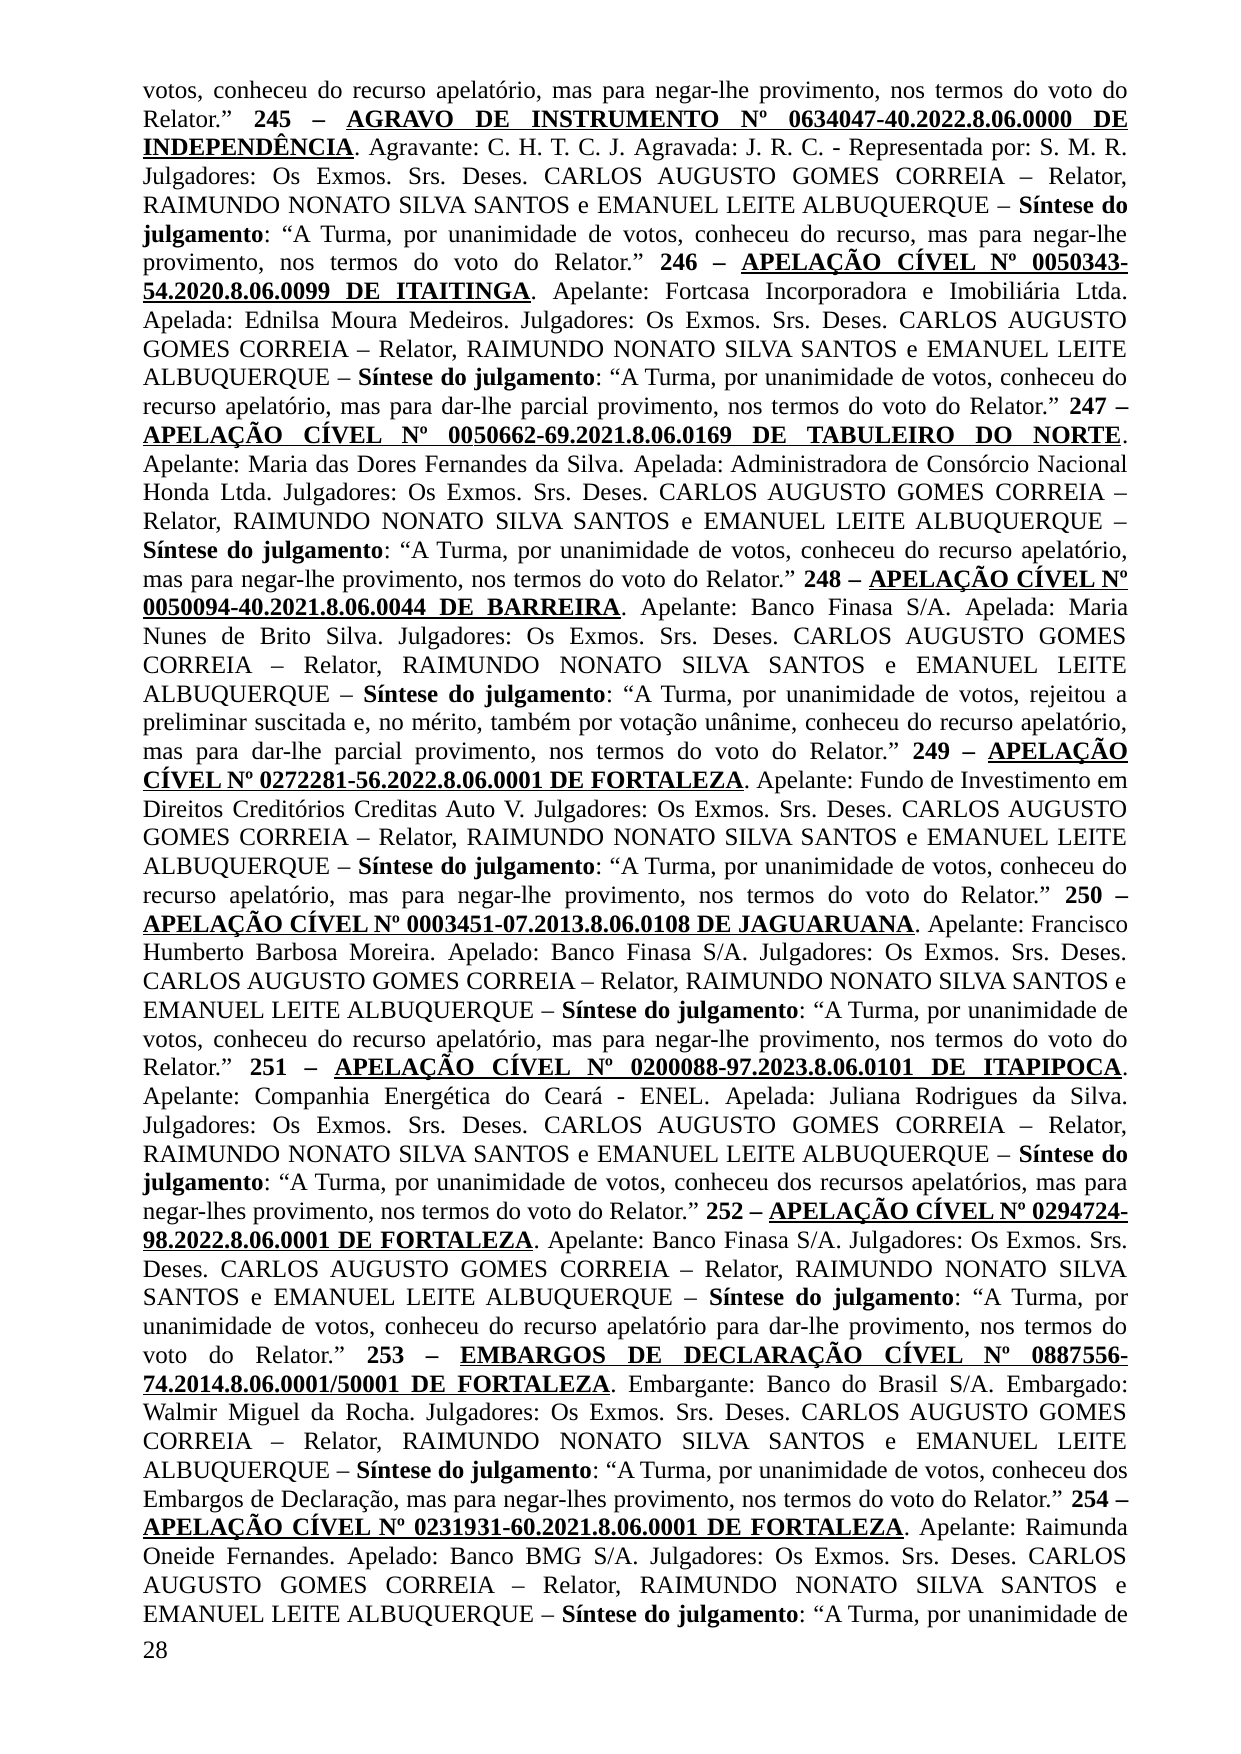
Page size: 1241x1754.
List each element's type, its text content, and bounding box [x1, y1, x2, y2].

text votos, conheceu do recurso apelatório, mas para negar-lhe provimento, nos termos do voto do Relator.” 245 – AGRAVO DE INSTRUMENTO Nº 0634047-40.2022.8.06.0000 DE INDEPENDÊNCIA. Agravante: C. H. T. C. J. Agravada: J. R. C. - Representada por: S. M. R. Julgadores: Os Exmos. Srs. Deses. CARLOS AUGUSTO GOMES CORREIA – Relator, RAIMUNDO NONATO SILVA SANTOS e EMANUEL LEITE ALBUQUERQUE – Síntese do julgamento: “A Turma, por unanimidade de votos, conheceu do recurso, mas para negar-lhe provimento, nos termos do voto do Relator.” 246 – APELAÇÃO CÍVEL Nº 0050343-54.2020.8.06.0099 DE ITAITINGA. Apelante: Fortcasa Incorporadora e Imobiliária Ltda. Apelada: Ednilsa Moura Medeiros. Julgadores: Os Exmos. Srs. Deses. CARLOS AUGUSTO GOMES CORREIA – Relator, RAIMUNDO NONATO SILVA SANTOS e EMANUEL LEITE ALBUQUERQUE – Síntese do julgamento: “A Turma, por unanimidade de votos, conheceu do recurso apelatório, mas para dar-lhe parcial provimento, nos termos do voto do Relator.” 247 – APELAÇÃO CÍVEL Nº 0050662-69.2021.8.06.0169 DE TABULEIRO DO NORTE. Apelante: Maria das Dores Fernandes da Silva. Apelada: Administradora de Consórcio Nacional Honda Ltda. Julgadores: Os Exmos. Srs. Deses. CARLOS AUGUSTO GOMES CORREIA – Relator, RAIMUNDO NONATO SILVA SANTOS e EMANUEL LEITE ALBUQUERQUE – Síntese do julgamento: “A Turma, por unanimidade de votos, conheceu do recurso apelatório, mas para negar-lhe provimento, nos termos do voto do Relator.” 248 – APELAÇÃO CÍVEL Nº 0050094-40.2021.8.06.0044 DE BARREIRA. Apelante: Banco Finasa S/A. Apelada: Maria Nunes de Brito Silva. Julgadores: Os Exmos. Srs. Deses. CARLOS AUGUSTO GOMES CORREIA – Relator, RAIMUNDO NONATO SILVA SANTOS e EMANUEL LEITE ALBUQUERQUE – Síntese do julgamento: “A Turma, por unanimidade de votos, rejeitou a preliminar suscitada e, no mérito, também por votação unânime, conheceu do recurso apelatório, mas para dar-lhe parcial provimento, nos termos do voto do Relator.” 249 – APELAÇÃO CÍVEL Nº 0272281-56.2022.8.06.0001 DE FORTALEZA. Apelante: Fundo de Investimento em Direitos Creditórios Creditas Auto V. Julgadores: Os Exmos. Srs. Deses. CARLOS AUGUSTO GOMES CORREIA – Relator, RAIMUNDO NONATO SILVA SANTOS e EMANUEL LEITE ALBUQUERQUE – Síntese do julgamento: “A Turma, por unanimidade de votos, conheceu do recurso apelatório, mas para negar-lhe provimento, nos termos do voto do Relator.” 250 – APELAÇÃO CÍVEL Nº 0003451-07.2013.8.06.0108 DE JAGUARUANA. Apelante: Francisco Humberto Barbosa Moreira. Apelado: Banco Finasa S/A. Julgadores: Os Exmos. Srs. Deses. CARLOS AUGUSTO GOMES CORREIA – Relator, RAIMUNDO NONATO SILVA SANTOS e EMANUEL LEITE ALBUQUERQUE – Síntese do julgamento: “A Turma, por unanimidade de votos, conheceu do recurso apelatório, mas para negar-lhe provimento, nos termos do voto do Relator.” 251 – APELAÇÃO CÍVEL Nº 0200088-97.2023.8.06.0101 DE ITAPIPOCA. Apelante: Companhia Energética do Ceará - ENEL. Apelada: Juliana Rodrigues da Silva. Julgadores: Os Exmos. Srs. Deses. CARLOS AUGUSTO GOMES CORREIA – Relator, RAIMUNDO NONATO SILVA SANTOS e EMANUEL LEITE ALBUQUERQUE – Síntese do julgamento: “A Turma, por unanimidade de votos, conheceu dos recursos apelatórios, mas para negar-lhes provimento, nos termos do voto do Relator.” 252 – APELAÇÃO CÍVEL Nº 0294724-98.2022.8.06.0001 DE FORTALEZA. Apelante: Banco Finasa S/A. Julgadores: Os Exmos. Srs. Deses. CARLOS AUGUSTO GOMES CORREIA – Relator, RAIMUNDO NONATO SILVA SANTOS e EMANUEL LEITE ALBUQUERQUE – Síntese do julgamento: “A Turma, por unanimidade de votos, conheceu do recurso apelatório para dar-lhe provimento, nos termos do voto do Relator.” 253 – EMBARGOS DE DECLARAÇÃO CÍVEL Nº 0887556-74.2014.8.06.0001/50001 DE FORTALEZA. Embargante: Banco do Brasil S/A. Embargado: Walmir Miguel da Rocha. Julgadores: Os Exmos. Srs. Deses. CARLOS AUGUSTO GOMES CORREIA – Relator, RAIMUNDO NONATO SILVA SANTOS e EMANUEL LEITE ALBUQUERQUE – Síntese do julgamento: “A Turma, por unanimidade de votos, conheceu dos Embargos de Declaração, mas para negar-lhes provimento, nos termos do voto do Relator.” 254 – APELAÇÃO CÍVEL Nº 0231931-60.2021.8.06.0001 DE FORTALEZA. Apelante: Raimunda Oneide Fernandes. Apelado: Banco BMG S/A. Julgadores: Os Exmos. Srs. Deses. CARLOS AUGUSTO GOMES CORREIA – Relator, RAIMUNDO NONATO SILVA SANTOS e EMANUEL LEITE ALBUQUERQUE – Síntese do julgamento: “A Turma, por unanimidade de [143, 75, 1128, 1627]
